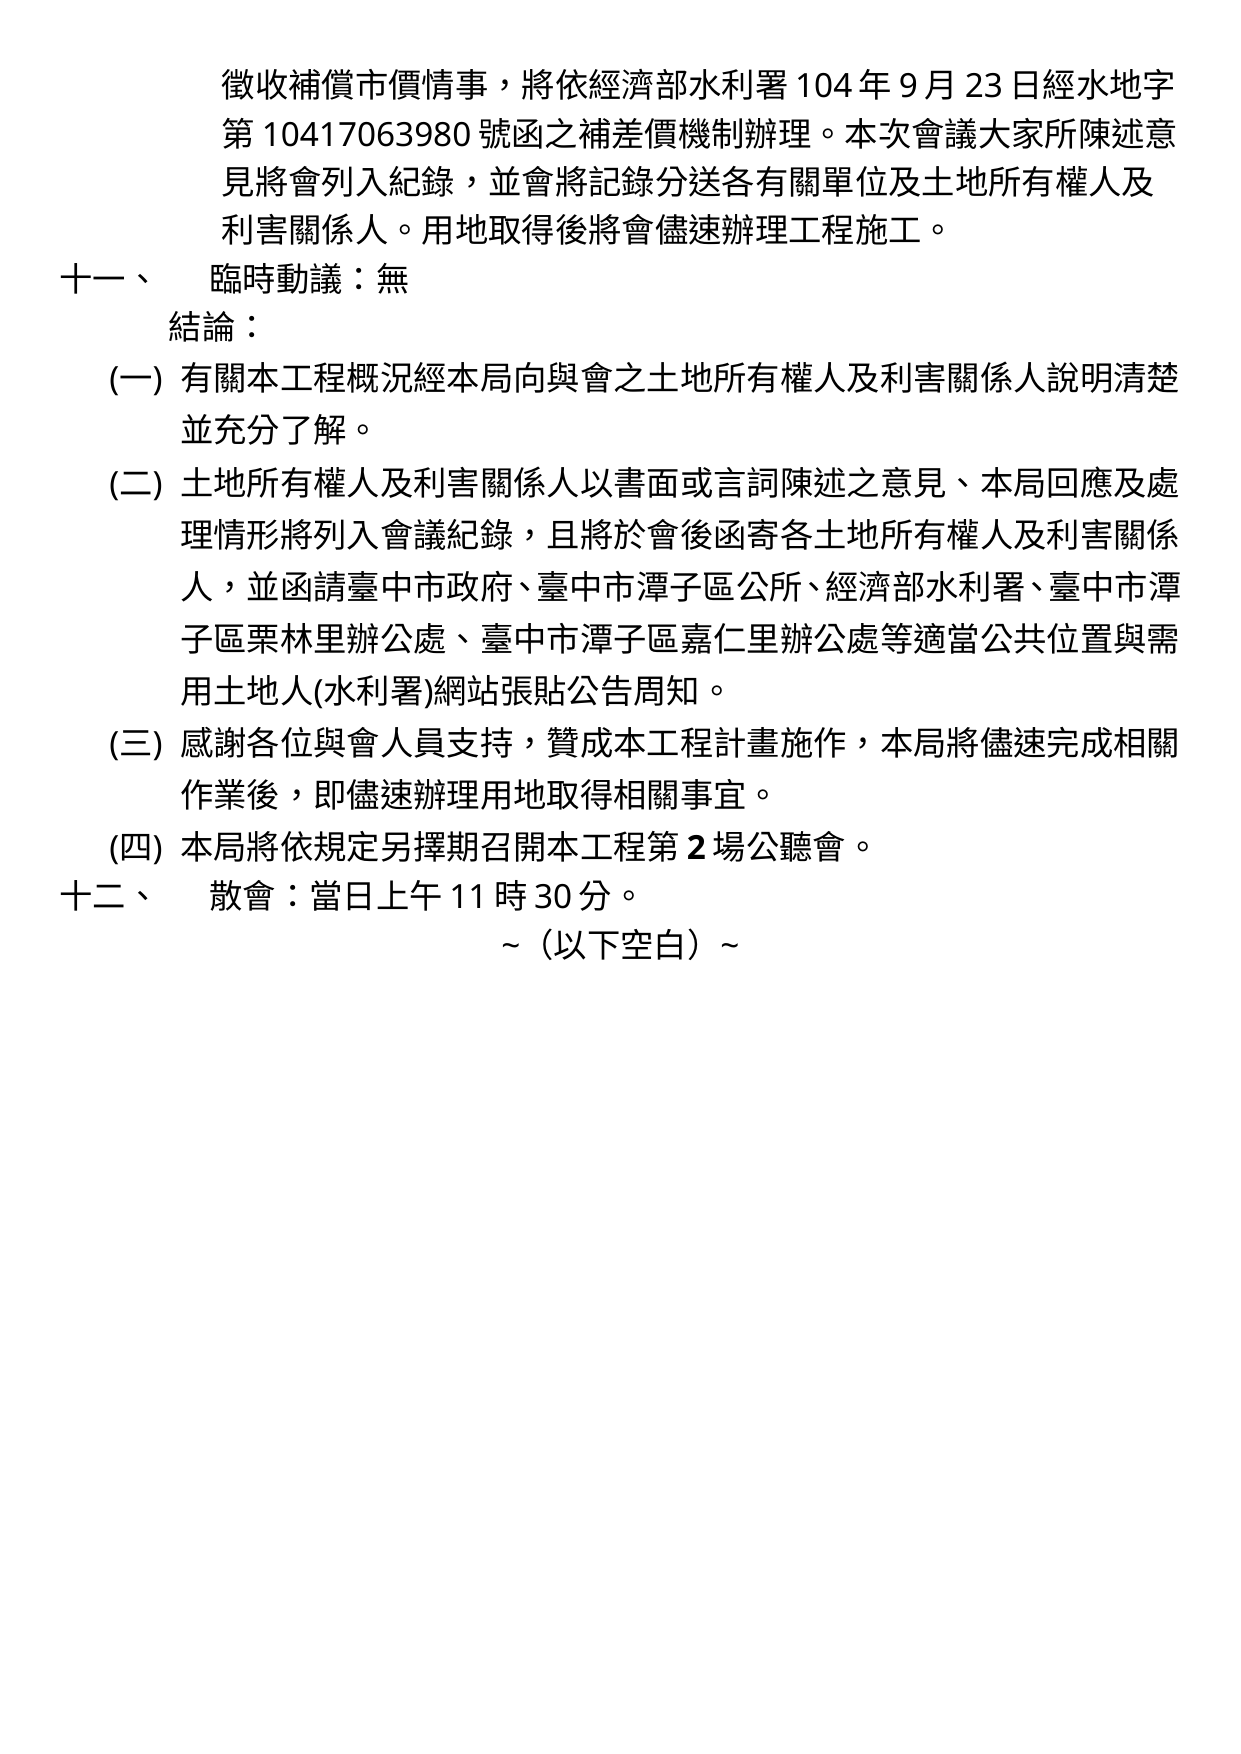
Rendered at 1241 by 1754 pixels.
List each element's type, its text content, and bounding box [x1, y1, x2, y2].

list 本局將依規定另擇期召開本工程第2場公聽會。 [109, 818, 1181, 870]
text ~（以下空白）~ [59, 918, 1181, 967]
list 土地所有權人及利害關係人以書面或言詞陳述之意見、本局回應及處理情形將列入會議紀錄，且將於會後函寄各土地所有權人及利害關係人，並函請臺中市政府、臺中市潭子區公所、經濟部水利署、臺中市潭子區栗林里辦公處、臺中市潭子區嘉仁里辦公處等適當公共位置與需用土地人(水利署)網站張貼公告周知。 [109, 453, 1181, 714]
list 散會：當日上午11時30分。 [59, 870, 1181, 918]
list 有關本工程概況經本局向與會之土地所有權人及利害關係人說明清楚並充分了解。 [109, 349, 1181, 453]
list 臨時動議：無 結論： [59, 252, 1181, 349]
list 感謝各位與會人員支持，贊成本工程計畫施作，本局將儘速完成相關作業後，即儘速辦理用地取得相關事宜。 [109, 714, 1181, 818]
text 徵收補償市價情事，將依經濟部水利署104年9月23日經水地字第10417063980號函之補差價機制辦理。本次會議大家所陳述意見將會列入紀錄，並會將記錄分送各有關單位及土地所有權人及利害關係人。用地取得後將會儘速辦理工程施工。 [222, 59, 1181, 252]
